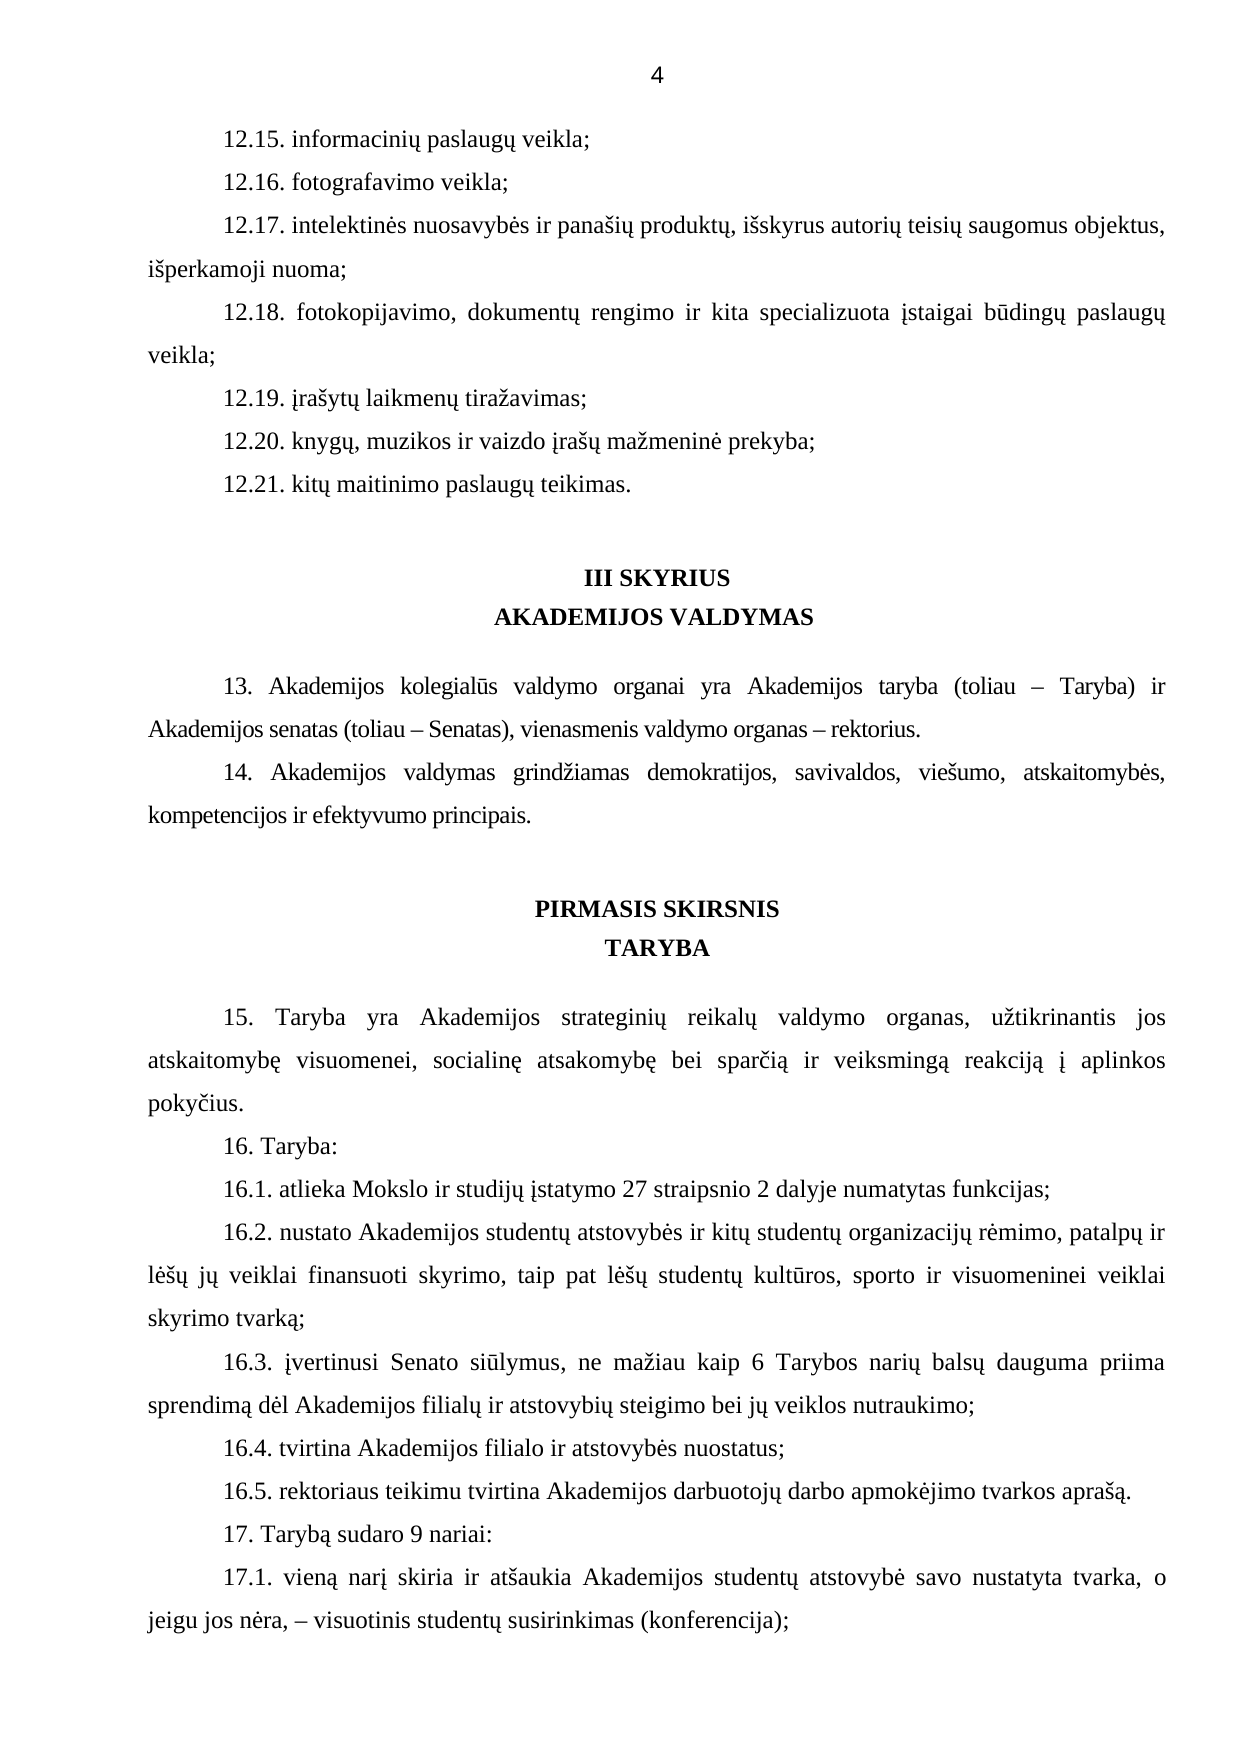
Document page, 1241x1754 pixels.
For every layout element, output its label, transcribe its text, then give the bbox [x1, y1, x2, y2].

text 12.15. informacinių paslaugų veikla; [148, 124, 1166, 153]
text 12.20. knygų, muzikos ir vaizdo įrašų mažmeninė prekyba; [148, 426, 1166, 455]
text AKADEMIJOS VALDYMAS [148, 592, 1166, 631]
text 12.17. intelektinės nuosavybės ir panašių produktų, išskyrus autorių teisių saugomus objektus, išperkamoji nuoma; [148, 211, 1166, 282]
text 14. Akademijos valdymas grindžiamas demokratijos, savivaldos, viešumo, atskaitomybės, kompetencijos ir efektyvumo principais. [148, 757, 1166, 829]
text 16.1. atlieka Mokslo ir studijų įstatymo 27 straipsnio 2 dalyje numatytas funkcijas; [148, 1174, 1166, 1203]
text 13. Akademijos kolegialūs valdymo organai yra Akademijos taryba (toliau – Taryba) ir Akademijos senatas (toliau – Senatas), vienasmenis valdymo organas – rektorius. [148, 671, 1166, 743]
text 12.18. fotokopijavimo, dokumentų rengimo ir kita specializuota įstaigai būdingų paslaugų veikla; [148, 297, 1166, 369]
text 16.4. tvirtina Akademijos filialo ir atstovybės nuostatus; [148, 1433, 1166, 1462]
text PIRMASIS SKIRSNIS [148, 883, 1166, 922]
text 12.16. fotografavimo veikla; [148, 167, 1166, 196]
text III SKYRIUS [148, 552, 1166, 592]
text TARYBA [148, 922, 1166, 962]
text 12.19. įrašytų laikmenų tiražavimas; [148, 383, 1166, 412]
text 16.3. įvertinusi Senato siūlymus, ne mažiau kaip 6 Tarybos narių balsų dauguma priima sprendimą dėl Akademijos filialų ir atstovybių steigimo bei jų veiklos nutraukimo; [148, 1347, 1166, 1418]
text 15. Taryba yra Akademijos strateginių reikalų valdymo organas, užtikrinantis jos atskaitomybę visuomenei, socialinę atsakomybę bei sparčią ir veiksmingą reakciją į aplinkos pokyčius. [148, 1002, 1166, 1117]
text 17.1. vieną narį skiria ir atšaukia Akademijos studentų atstovybė savo nustatyta tvarka, o jeigu jos nėra, – visuotinis studentų susirinkimas (konferencija); [148, 1562, 1166, 1634]
text 16. Taryba: [148, 1131, 1166, 1160]
text 16.2. nustato Akademijos studentų atstovybės ir kitų studentų organizacijų rėmimo, patalpų ir lėšų jų veiklai finansuoti skyrimo, taip pat lėšų studentų kultūros, sporto ir visuomeninei veiklai skyrimo tvarką; [148, 1217, 1166, 1332]
text 12.21. kitų maitinimo paslaugų teikimas. [148, 469, 1166, 498]
text 17. Tarybą sudaro 9 nariai: [148, 1519, 1166, 1548]
text 16.5. rektoriaus teikimu tvirtina Akademijos darbuotojų darbo apmokėjimo tvarkos aprašą. [148, 1476, 1166, 1505]
